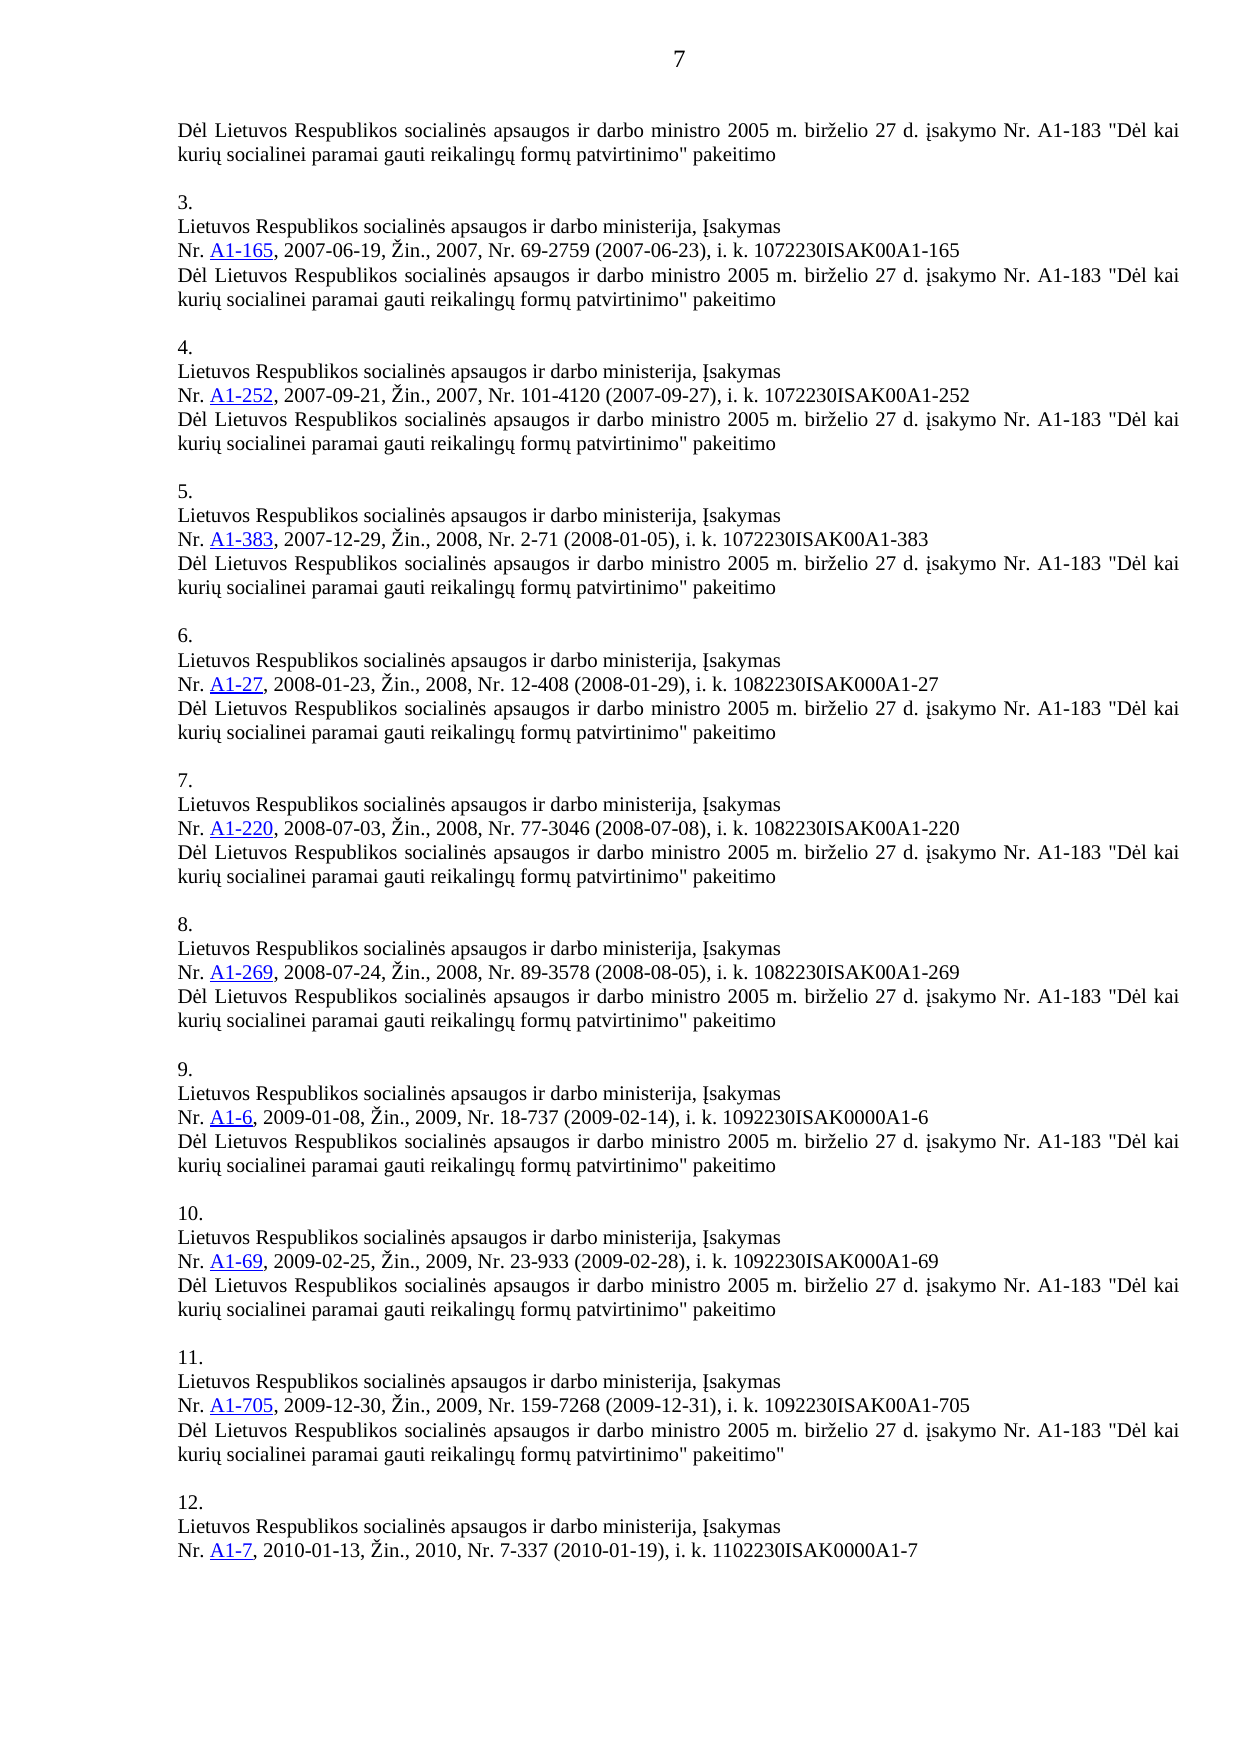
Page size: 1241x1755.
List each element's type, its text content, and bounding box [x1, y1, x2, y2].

text Lietuvos Respublikos socialinės apsaugos ir darbo ministerija, Įsakymas [177, 214, 1181, 238]
text 5. [177, 479, 1181, 503]
text Dėl Lietuvos Respublikos socialinės apsaugos ir darbo ministro 2005 m. birželio 27 d. įsakymo Nr. A1-183 "Dėl kai kurių socialinei paramai gauti reikalingų formų patvirtinimo" pakeitimo [177, 1273, 1181, 1321]
text Nr. A1-269, 2008-07-24, Žin., 2008, Nr. 89-3578 (2008-08-05), i. k. 1082230ISAK00A1-269 [177, 960, 1181, 984]
text Nr. A1-69, 2009-02-25, Žin., 2009, Nr. 23-933 (2009-02-28), i. k. 1092230ISAK000A1-69 [177, 1249, 1181, 1273]
text Dėl Lietuvos Respublikos socialinės apsaugos ir darbo ministro 2005 m. birželio 27 d. įsakymo Nr. A1-183 "Dėl kai kurių socialinei paramai gauti reikalingų formų patvirtinimo" pakeitimo [177, 696, 1181, 744]
text Lietuvos Respublikos socialinės apsaugos ir darbo ministerija, Įsakymas [177, 936, 1181, 960]
text Nr. A1-252, 2007-09-21, Žin., 2007, Nr. 101-4120 (2007-09-27), i. k. 1072230ISAK00A1-252 [177, 383, 1181, 407]
text Dėl Lietuvos Respublikos socialinės apsaugos ir darbo ministro 2005 m. birželio 27 d. įsakymo Nr. A1-183 "Dėl kai kurių socialinei paramai gauti reikalingų formų patvirtinimo" pakeitimo [177, 262, 1181, 311]
text Lietuvos Respublikos socialinės apsaugos ir darbo ministerija, Įsakymas [177, 1225, 1181, 1249]
text 11. [177, 1345, 1181, 1369]
text Lietuvos Respublikos socialinės apsaugos ir darbo ministerija, Įsakymas [177, 503, 1181, 527]
text Lietuvos Respublikos socialinės apsaugos ir darbo ministerija, Įsakymas [177, 792, 1181, 816]
text 3. [177, 190, 1181, 214]
text 10. [177, 1201, 1181, 1225]
text Dėl Lietuvos Respublikos socialinės apsaugos ir darbo ministro 2005 m. birželio 27 d. įsakymo Nr. A1-183 "Dėl kai kurių socialinei paramai gauti reikalingų formų patvirtinimo" pakeitimo [177, 840, 1181, 888]
text 7. [177, 768, 1181, 792]
text Nr. A1-220, 2008-07-03, Žin., 2008, Nr. 77-3046 (2008-07-08), i. k. 1082230ISAK00A1-220 [177, 816, 1181, 840]
text Nr. A1-27, 2008-01-23, Žin., 2008, Nr. 12-408 (2008-01-29), i. k. 1082230ISAK000A1-27 [177, 672, 1181, 696]
text Dėl Lietuvos Respublikos socialinės apsaugos ir darbo ministro 2005 m. birželio 27 d. įsakymo Nr. A1-183 "Dėl kai kurių socialinei paramai gauti reikalingų formų patvirtinimo" pakeitimo [177, 1129, 1181, 1177]
text Nr. A1-6, 2009-01-08, Žin., 2009, Nr. 18-737 (2009-02-14), i. k. 1092230ISAK0000A1-6 [177, 1105, 1181, 1129]
text Lietuvos Respublikos socialinės apsaugos ir darbo ministerija, Įsakymas [177, 647, 1181, 672]
text 8. [177, 912, 1181, 936]
text 12. [177, 1490, 1181, 1514]
text Dėl Lietuvos Respublikos socialinės apsaugos ir darbo ministro 2005 m. birželio 27 d. įsakymo Nr. A1-183 "Dėl kai kurių socialinei paramai gauti reikalingų formų patvirtinimo" pakeitimo [177, 551, 1181, 599]
text Lietuvos Respublikos socialinės apsaugos ir darbo ministerija, Įsakymas [177, 359, 1181, 383]
text Dėl Lietuvos Respublikos socialinės apsaugos ir darbo ministro 2005 m. birželio 27 d. įsakymo Nr. A1-183 "Dėl kai kurių socialinei paramai gauti reikalingų formų patvirtinimo" pakeitimo [177, 118, 1181, 166]
text 4. [177, 335, 1181, 359]
text Dėl Lietuvos Respublikos socialinės apsaugos ir darbo ministro 2005 m. birželio 27 d. įsakymo Nr. A1-183 "Dėl kai kurių socialinei paramai gauti reikalingų formų patvirtinimo" pakeitimo [177, 984, 1181, 1032]
text Nr. A1-383, 2007-12-29, Žin., 2008, Nr. 2-71 (2008-01-05), i. k. 1072230ISAK00A1-383 [177, 527, 1181, 551]
text Dėl Lietuvos Respublikos socialinės apsaugos ir darbo ministro 2005 m. birželio 27 d. įsakymo Nr. A1-183 "Dėl kai kurių socialinei paramai gauti reikalingų formų patvirtinimo" pakeitimo [177, 407, 1181, 455]
text Lietuvos Respublikos socialinės apsaugos ir darbo ministerija, Įsakymas [177, 1081, 1181, 1105]
text Nr. A1-165, 2007-06-19, Žin., 2007, Nr. 69-2759 (2007-06-23), i. k. 1072230ISAK00A1-165 [177, 238, 1181, 262]
text Lietuvos Respublikos socialinės apsaugos ir darbo ministerija, Įsakymas [177, 1369, 1181, 1393]
text Nr. A1-7, 2010-01-13, Žin., 2010, Nr. 7-337 (2010-01-19), i. k. 1102230ISAK0000A1-7 [177, 1538, 1181, 1562]
text Nr. A1-705, 2009-12-30, Žin., 2009, Nr. 159-7268 (2009-12-31), i. k. 1092230ISAK00A1-705 [177, 1393, 1181, 1417]
text Dėl Lietuvos Respublikos socialinės apsaugos ir darbo ministro 2005 m. birželio 27 d. įsakymo Nr. A1-183 "Dėl kai kurių socialinei paramai gauti reikalingų formų patvirtinimo" pakeitimo" [177, 1417, 1181, 1466]
text 6. [177, 623, 1181, 647]
text Lietuvos Respublikos socialinės apsaugos ir darbo ministerija, Įsakymas [177, 1514, 1181, 1538]
text 9. [177, 1057, 1181, 1081]
